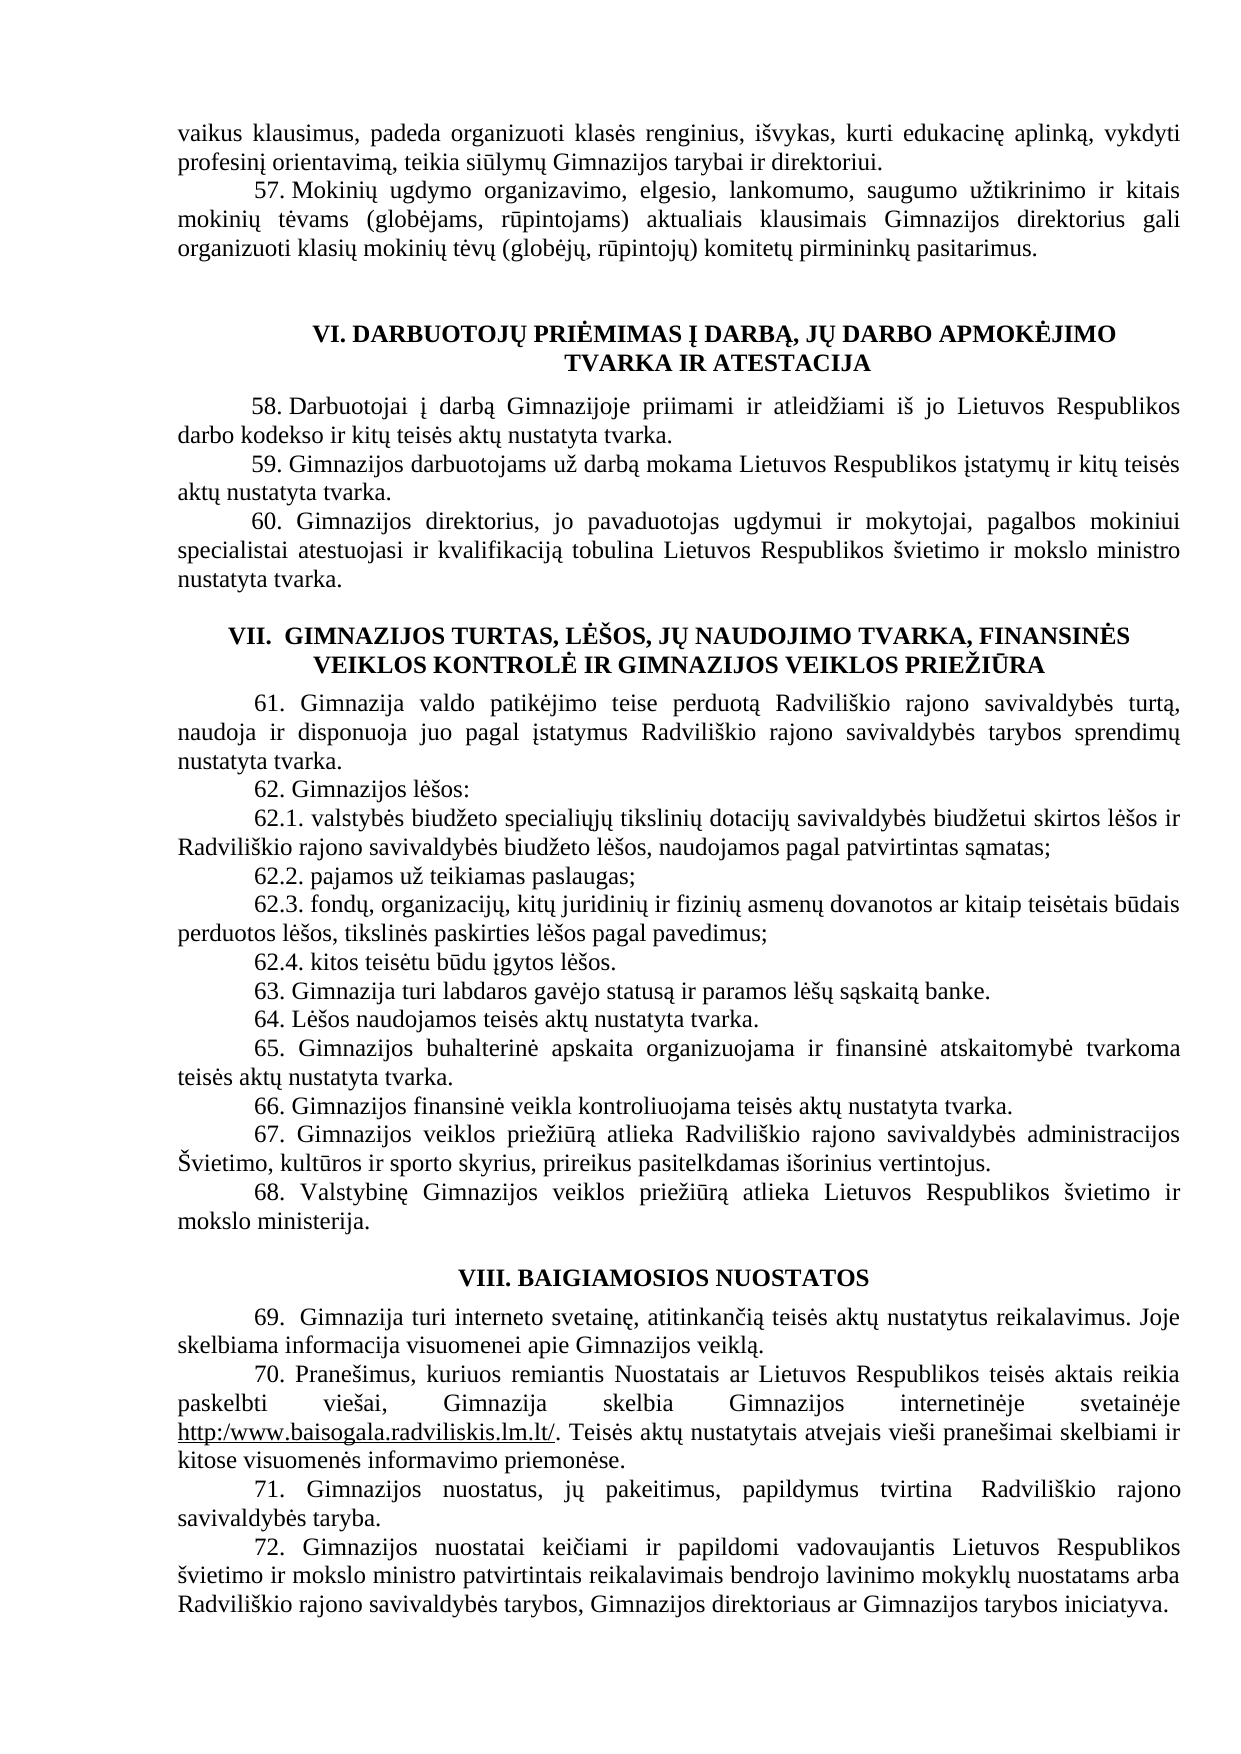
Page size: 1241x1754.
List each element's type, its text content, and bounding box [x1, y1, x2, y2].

text 64. Lėšos naudojamos teisės aktų nustatyta tvarka. [177, 1004, 1181, 1033]
text 63. Gimnazija turi labdaros gavėjo statusą ir paramos lėšų sąskaitą banke. [177, 976, 1181, 1004]
text 72. Gimnazijos nuostatai keičiami ir papildomi vadovaujantis Lietuvos Respublikos švietimo ir mokslo ministro patvirtintais reikalavimais bendrojo lavinimo mokyklų nuostatams arba Radviliškio rajono savivaldybės tarybos, Gimnazijos direktoriaus ar Gimnazijos tarybos iniciatyva. [177, 1532, 1181, 1618]
text 66. Gimnazijos finansinė veikla kontroliuojama teisės aktų nustatyta tvarka. [177, 1091, 1181, 1119]
text 67. Gimnazijos veiklos priežiūrą atlieka Radviliškio rajono savivaldybės administracijos Švietimo, kultūros ir sporto skyrius, prireikus pasitelkdamas išorinius vertintojus. [177, 1119, 1181, 1177]
text TVARKA IR ATESTACIJA [177, 348, 1181, 377]
text 62.1. valstybės biudžeto specialiųjų tikslinių dotacijų savivaldybės biudžetui skirtos lėšos ir Radviliškio rajono savivaldybės biudžeto lėšos, naudojamos pagal patvirtintas sąmatas; [177, 803, 1181, 861]
text 62. Gimnazijos lėšos: [177, 774, 1181, 803]
text 60. Gimnazijos direktorius, jo pavaduotojas ugdymui ir mokytojai, pagalbos mokiniui specialistai atestuojasi ir kvalifikaciją tobulina Lietuvos Respublikos švietimo ir mokslo ministro nustatyta tvarka. [177, 506, 1181, 592]
text vaikus klausimus, padeda organizuoti klasės renginius, išvykas, kurti edukacinę aplinką, vykdyti profesinį orientavimą, teikia siūlymų Gimnazijos tarybai ir direktoriui. [177, 118, 1181, 176]
text 62.4. kitos teisėtu būdu įgytos lėšos. [177, 947, 1181, 976]
text 59. Gimnazijos darbuotojams už darbą mokama Lietuvos Respublikos įstatymų ir kitų teisės aktų nustatyta tvarka. [177, 449, 1181, 506]
text 69. Gimnazija turi interneto svetainę, atitinkančią teisės aktų nustatytus reikalavimus. Joje skelbiama informacija visuomenei apie Gimnazijos veiklą. [177, 1302, 1181, 1359]
text 68. Valstybinę Gimnazijos veiklos priežiūrą atlieka Lietuvos Respublikos švietimo ir mokslo ministerija. [177, 1177, 1181, 1234]
text 65. Gimnazijos buhalterinė apskaita organizuojama ir finansinė atskaitomybė tvarkoma teisės aktų nustatyta tvarka. [177, 1033, 1181, 1091]
text 71. Gimnazijos nuostatus, jų pakeitimus, papildymus tvirtina Radviliškio rajono savivaldybės taryba. [177, 1474, 1181, 1532]
text 58. Darbuotojai į darbą Gimnazijoje priimami ir atleidžiami iš jo Lietuvos Respublikos darbo kodekso ir kitų teisės aktų nustatyta tvarka. [177, 391, 1181, 449]
text 62.3. fondų, organizacijų, kitų juridinių ir fizinių asmenų dovanotos ar kitaip teisėtais būdais perduotos lėšos, tikslinės paskirties lėšos pagal pavedimus; [177, 889, 1181, 947]
text VII. GIMNAZIJOS TURTAS, LĖŠOS, JŲ NAUDOJIMO TVARKA, FINANSINĖS VEIKLOS KONTROLĖ IR GIMNAZIJOS VEIKLOS PRIEŽIŪRA [177, 621, 1181, 679]
text 57. Mokinių ugdymo organizavimo, elgesio, lankomumo, saugumo užtikrinimo ir kitais mokinių tėvams (globėjams, rūpintojams) aktualiais klausimais Gimnazijos direktorius gali organizuoti klasių mokinių tėvų (globėjų, rūpintojų) komitetų pirmininkų pasitarimus. [177, 176, 1181, 262]
text 61. Gimnazija valdo patikėjimo teise perduotą Radviliškio rajono savivaldybės turtą, naudoja ir disponuoja juo pagal įstatymus Radviliškio rajono savivaldybės tarybos sprendimų nustatyta tvarka. [177, 688, 1181, 774]
text 70. Pranešimus, kuriuos remiantis Nuostatais ar Lietuvos Respublikos teisės aktais reikia paskelbti viešai, Gimnazija skelbia Gimnazijos internetinėje svetainėje http:/www.baisogala.radviliskis.lm.lt/. Teisės aktų nustatytais atvejais vieši pranešimai skelbiami ir kitose visuomenės informavimo priemonėse. [177, 1359, 1181, 1474]
text VI. DARBUOTOJŲ PRIĖMIMAS Į DARBĄ, JŲ DARBO APMOKĖJIMO [177, 319, 1181, 348]
text VIII. BAIGIAMOSIOS NUOSTATOS [428, 1263, 1181, 1292]
text 62.2. pajamos už teikiamas paslaugas; [177, 861, 1181, 889]
